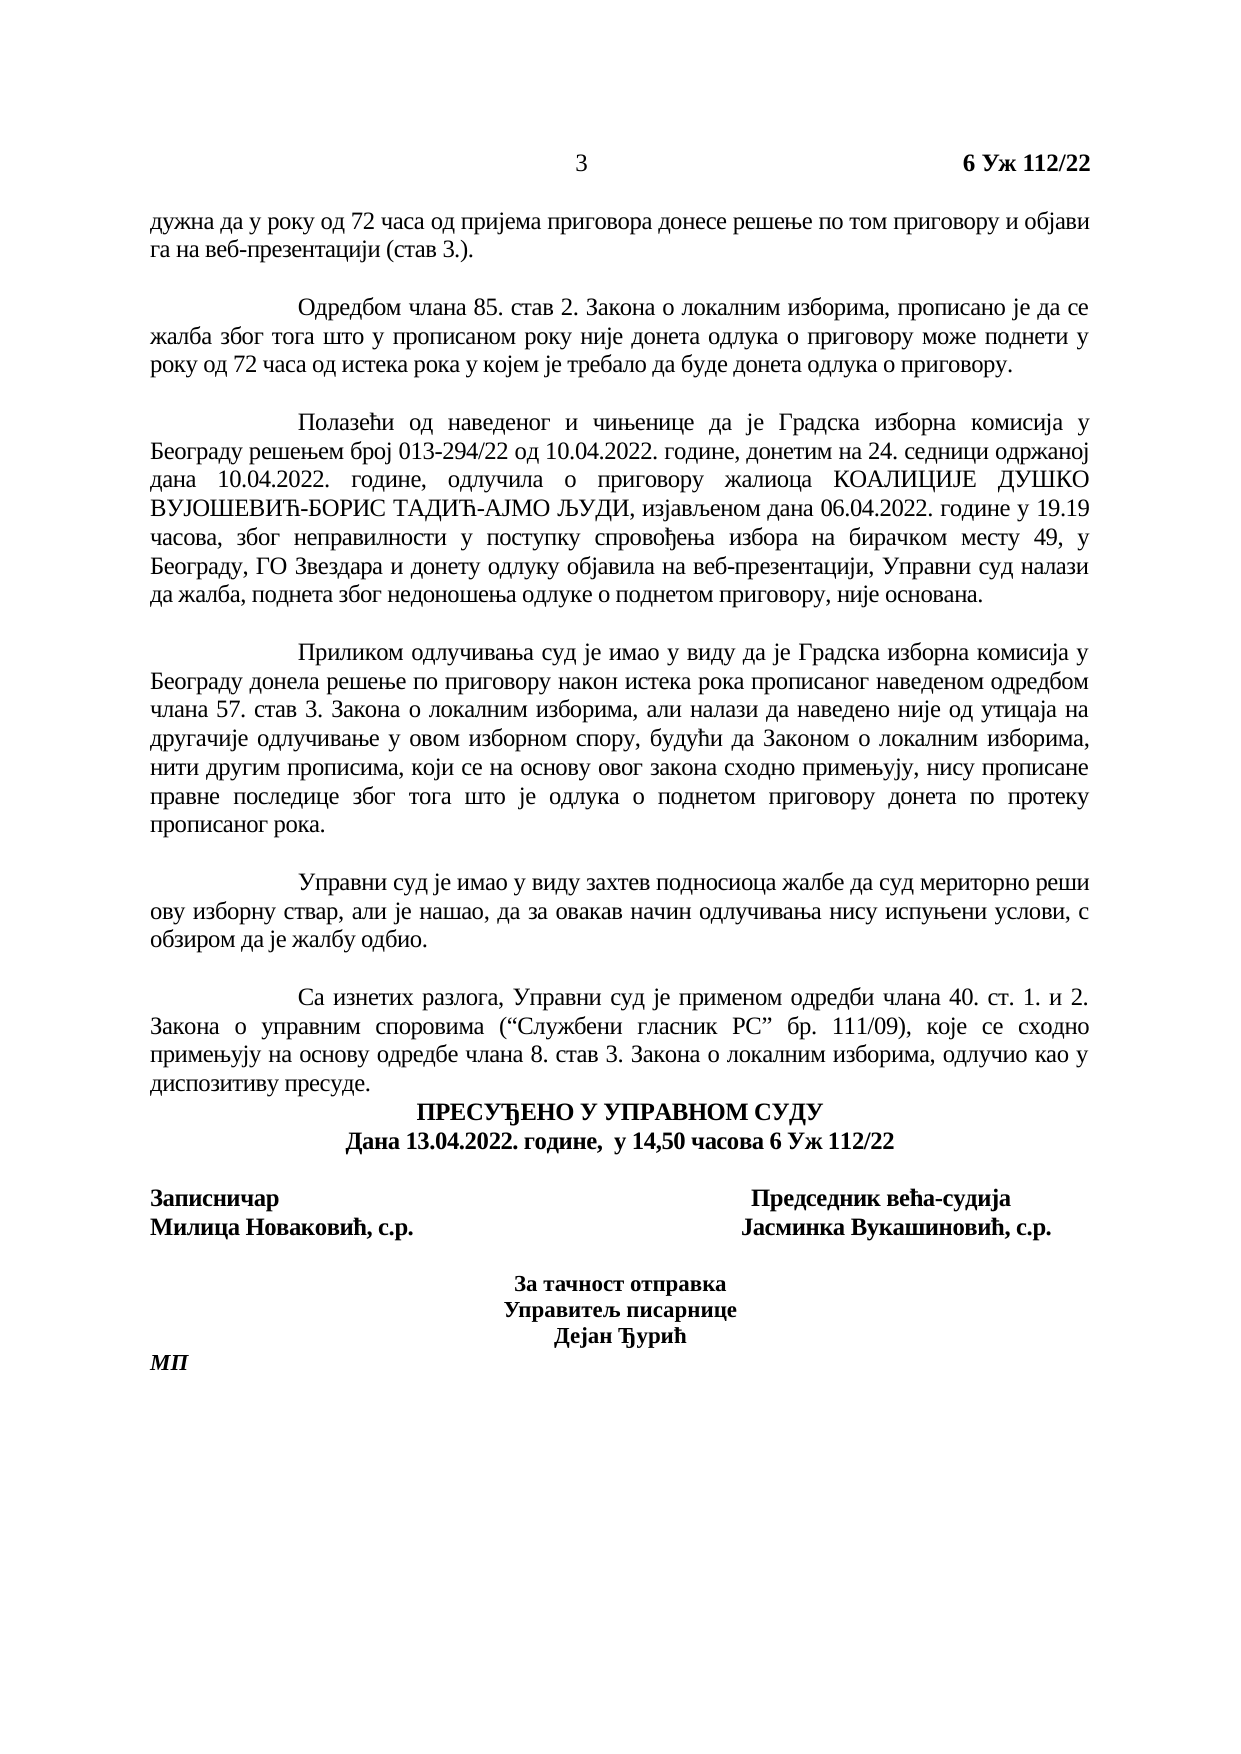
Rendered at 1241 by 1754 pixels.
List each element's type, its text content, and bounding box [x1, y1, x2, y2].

text ПРЕСУЂЕНО У УПРАВНОМ СУДУ [150, 1097, 1091, 1126]
text дужна да у року од 72 часа од пријема приговора донесе решење по том приговору и објави га на веб-презентацији (став 3.). [150, 206, 1091, 263]
text МП [150, 1349, 1091, 1375]
text Милица Новаковић, с.р. Јасминка Вукашиновић, с.р. [150, 1212, 1091, 1241]
text Полазећи од наведеног и чињенице да је Градска изборна комисија у Београду решењем број 013-294/22 од 10.04.2022. године, донетим на 24. седници одржаној дана 10.04.2022. године, одлучила о приговору жалиоца КОАЛИЦИЈЕ ДУШКО ВУЈОШЕВИЋ-БОРИС ТАДИЋ-АЈМО ЉУДИ, изјављеном дана 06.04.2022. године у 19.19 часова, због неправилности у поступку спровођења избора на бирачком месту 49, у Београду, ГО Звездара и донету одлуку објавила на веб-презентацији, Управни суд налази да жалба, поднета због недоношења одлуке о поднетом приговору, није основана. [150, 407, 1091, 608]
text Дејан Ђурић [150, 1322, 1091, 1349]
text Управни суд је имао у виду захтев подносиоца жалбе да суд мериторно реши ову изборну ствар, али је нашао, да за овакав начин одлучивања нису испуњени услови, с обзиром да је жалбу одбио. [150, 867, 1091, 953]
text За тачност отправка [150, 1269, 1091, 1296]
text Одредбом члана 85. став 2. Закона о локалним изборима, прописано је да се жалба због тога што у прописаном року није донета одлука о приговору може поднети у року од 72 часа од истека рока у којем је требало да буде донета одлука о приговору. [150, 292, 1091, 378]
text Са изнетих разлога, Управни суд је применом одредби члана 40. ст. 1. и 2. Закона о управним споровима (“Службени гласник РС” бр. 111/09), које се сходно примењују на основу одредбе члана 8. став 3. Закона о локалним изборима, одлучио као у диспозитиву пресуде. [150, 982, 1091, 1097]
text Дана 13.04.2022. године, у 14,50 часова 6 Уж 112/22 [150, 1126, 1091, 1154]
text Записничар Председник већа-судија [150, 1183, 1091, 1212]
text Управитељ писарнице [150, 1296, 1091, 1322]
text Приликом одлучивања суд је имао у виду да је Градска изборна комисија у Београду донела решење по приговору након истека рока прописаног наведеном одредбом члана 57. став 3. Закона о локалним изборима, али налази да наведено није од утицаја на другачије одлучивање у овом изборном спору, будући да Законом о локалним изборима, нити другим прописима, који се на основу овог закона сходно примењују, нису прописане правне последице због тога што је одлука о поднетом приговору донета по протеку прописаног рока. [150, 637, 1091, 838]
